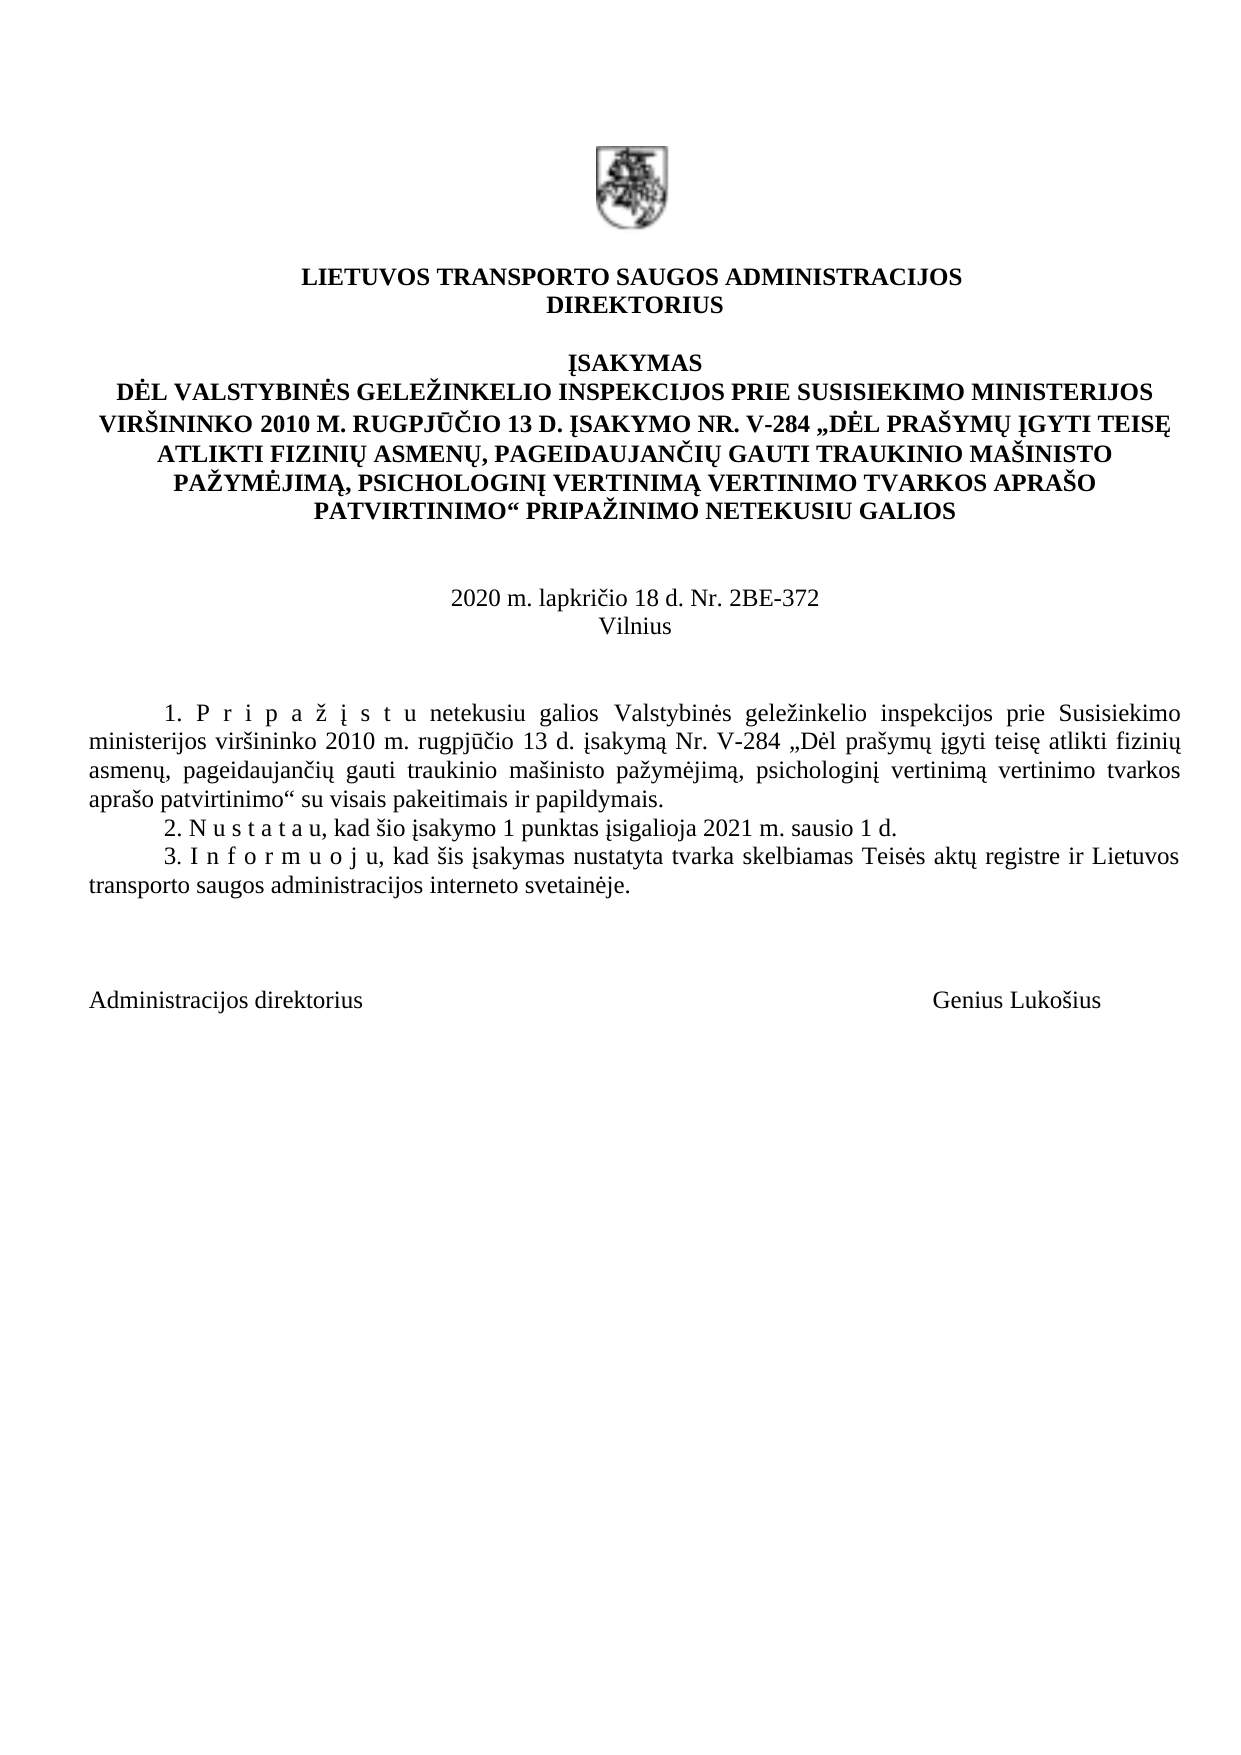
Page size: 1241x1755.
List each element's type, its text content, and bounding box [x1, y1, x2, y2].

text 2020 m. lapkričio 18 d. Nr. 2BE-372 [89, 583, 1181, 611]
text DIREKTORIUS [89, 290, 1181, 319]
text 1. P r i p a ž į s t u netekusiu galios Valstybinės geležinkelio inspekcijos prie Susisiekimo ministerijos viršininko 2010 m. rugpjūčio 13 d. įsakymą Nr. V-284 „Dėl prašymų įgyti teisę atlikti fizinių asmenų, pageidaujančių gauti traukinio mašinisto pažymėjimą, psichologinį vertinimą vertinimo tvarkos aprašo patvirtinimo“ su visais pakeitimais ir papildymais. [89, 698, 1181, 813]
text DĖL VALSTYBINĖS GELEŽINKELIO INSPEKCIJOS PRIE SUSISIEKIMO MINISTERIJOS VIRŠININKO 2010 M. RUGPJŪČIO 13 D. ĮSAKYMO NR. V-284 „DĖL PRAŠYMŲ ĮGYTI TEISĘ ATLIKTI FIZINIŲ asmenų, pageidaujančių gauti traukinio mašinisto pažymėjimą, psichologinį vertinimą VERTINIMO tvarkos aprašo patvirtinimo“ PRIPAŽINIMO NETEKUSIU GALIOS [89, 377, 1181, 525]
text 2. N u s t a t a u, kad šio įsakymo 1 punktas įsigalioja 2021 m. sausio 1 d. [89, 813, 1181, 841]
text ĮSAKYMAS [89, 348, 1181, 377]
text LIETUVOS TRANSPORTO SAUGOS ADMINISTRACIJOS [89, 262, 1181, 290]
text Vilnius [89, 611, 1181, 640]
text 3. I n f o r m u o j u, kad šis įsakymas nustatyta tvarka skelbiamas Teisės aktų registre ir Lietuvos transporto saugos administracijos interneto svetainėje. [89, 841, 1181, 899]
text Administracijos direktorius Genius Lukošius [89, 985, 1181, 1014]
